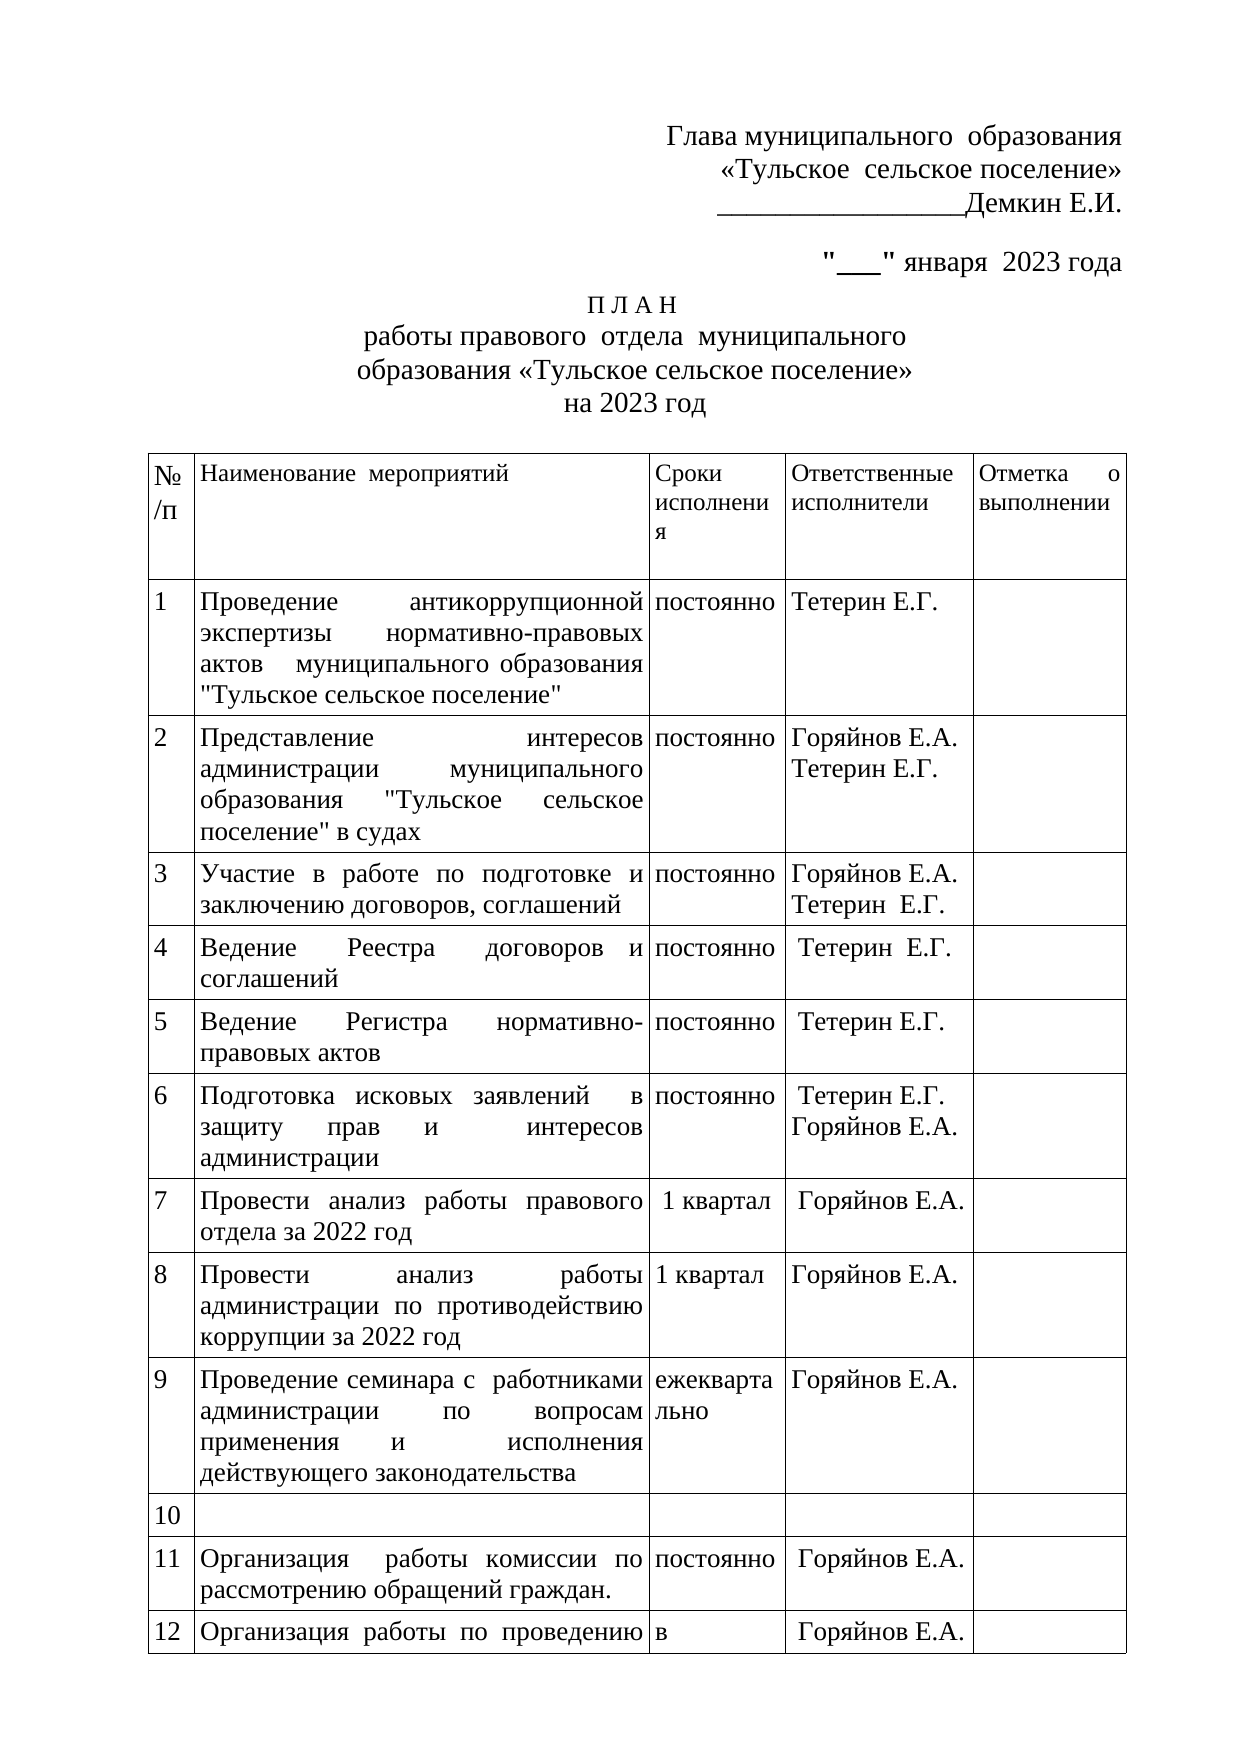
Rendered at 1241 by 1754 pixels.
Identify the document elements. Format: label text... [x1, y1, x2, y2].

subtitle "___" января 2023 года [148, 244, 1122, 277]
table_cell 11 [149, 1537, 194, 1610]
text П Л А Н [148, 290, 1122, 318]
table_cell 1 [149, 580, 194, 715]
table_cell 9 [149, 1358, 194, 1493]
table_cell 5 [149, 1000, 194, 1073]
table_cell [974, 853, 1126, 925]
table_cell Организация работы по проведению [195, 1611, 649, 1652]
table_cell Горяйнов Е.А. Тетерин Е.Г. [786, 853, 973, 925]
table_cell 12 [149, 1611, 194, 1652]
table_cell Тетерин Е.Г. [786, 580, 973, 715]
table_header №/п [149, 454, 194, 579]
table_cell Подготовка исковых заявлений в защиту прав и интересов администрации [195, 1074, 649, 1178]
table_cell 7 [149, 1179, 194, 1252]
table_cell Провести анализ работы администрации по противодействию коррупции за 2022 год [195, 1253, 649, 1357]
table_header Наименование мероприятий [195, 454, 649, 579]
table_cell [974, 1253, 1126, 1357]
table_cell Представление интересов администрации муниципального образования "Тульское сельское поселение" в судах [195, 716, 649, 852]
table_cell 8 [149, 1253, 194, 1357]
table_header Ответственные исполнители [786, 454, 973, 579]
table_cell Проведение антикоррупционной экспертизы нормативно-правовых актов муниципального образования "Тульское сельское поселение" [195, 580, 649, 715]
table_header Отметка о выполнении [974, 454, 1126, 579]
table_cell [974, 1179, 1126, 1252]
table_cell постоянно [650, 853, 785, 925]
table_cell [195, 1494, 649, 1536]
table_cell Горяйнов Е.А. [786, 1537, 973, 1610]
text на 2023 год [148, 386, 1122, 419]
table_cell постоянно [650, 580, 785, 715]
table_cell 1 квартал [650, 1253, 785, 1357]
table_cell Горяйнов Е.А. [786, 1253, 973, 1357]
table_cell [650, 1494, 785, 1536]
text _________________Демкин Е.И. [148, 185, 1122, 219]
text «Тульское сельское поселение» [148, 152, 1122, 185]
table_cell Горяйнов Е.А. [786, 1358, 973, 1493]
table_cell 3 [149, 853, 194, 925]
table_cell 4 [149, 926, 194, 999]
table_cell Горяйнов Е.А. [786, 1611, 973, 1652]
table_cell Ведение Регистра нормативно-правовых актов [195, 1000, 649, 1073]
text работы правового отдела муниципального [148, 318, 1122, 352]
table_cell 1 квартал [650, 1179, 785, 1252]
table_cell [974, 1494, 1126, 1536]
table_cell постоянно [650, 1000, 785, 1073]
table_cell 10 [149, 1494, 194, 1536]
table_cell [974, 1358, 1126, 1493]
table_cell Горяйнов Е.А. [786, 1179, 973, 1252]
text Глава муниципального образования [148, 118, 1122, 152]
table_cell [974, 926, 1126, 999]
table_cell Тетерин Е.Г. Горяйнов Е.А. [786, 1074, 973, 1178]
table_cell Ведение Реестра договоров и соглашений [195, 926, 649, 999]
table_cell постоянно [650, 716, 785, 852]
table_cell [974, 716, 1126, 852]
table_cell [974, 1537, 1126, 1610]
table_cell Проведение семинара с работниками администрации по вопросам применения и исполнения действующего законодательства [195, 1358, 649, 1493]
table_cell 2 [149, 716, 194, 852]
table_cell Горяйнов Е.А. Тетерин Е.Г. [786, 716, 973, 852]
table_cell в [650, 1611, 785, 1652]
table_cell [974, 1611, 1126, 1652]
table_cell постоянно [650, 1074, 785, 1178]
table_cell [974, 1000, 1126, 1073]
table_cell [974, 580, 1126, 715]
table_cell Тетерин Е.Г. [786, 926, 973, 999]
table_cell постоянно [650, 1537, 785, 1610]
table_header Сроки исполнения [650, 454, 785, 579]
table_cell Организация работы комиссии по рассмотрению обращений граждан. [195, 1537, 649, 1610]
text образования «Тульское сельское поселение» [148, 352, 1122, 386]
table_cell постоянно [650, 926, 785, 999]
table_cell Тетерин Е.Г. [786, 1000, 973, 1073]
table_cell [974, 1074, 1126, 1178]
table_cell Участие в работе по подготовке и заключению договоров, соглашений [195, 853, 649, 925]
table_cell 6 [149, 1074, 194, 1178]
table_cell Провести анализ работы правового отдела за 2022 год [195, 1179, 649, 1252]
table_cell ежеквартально [650, 1358, 785, 1493]
table_cell [786, 1494, 973, 1536]
